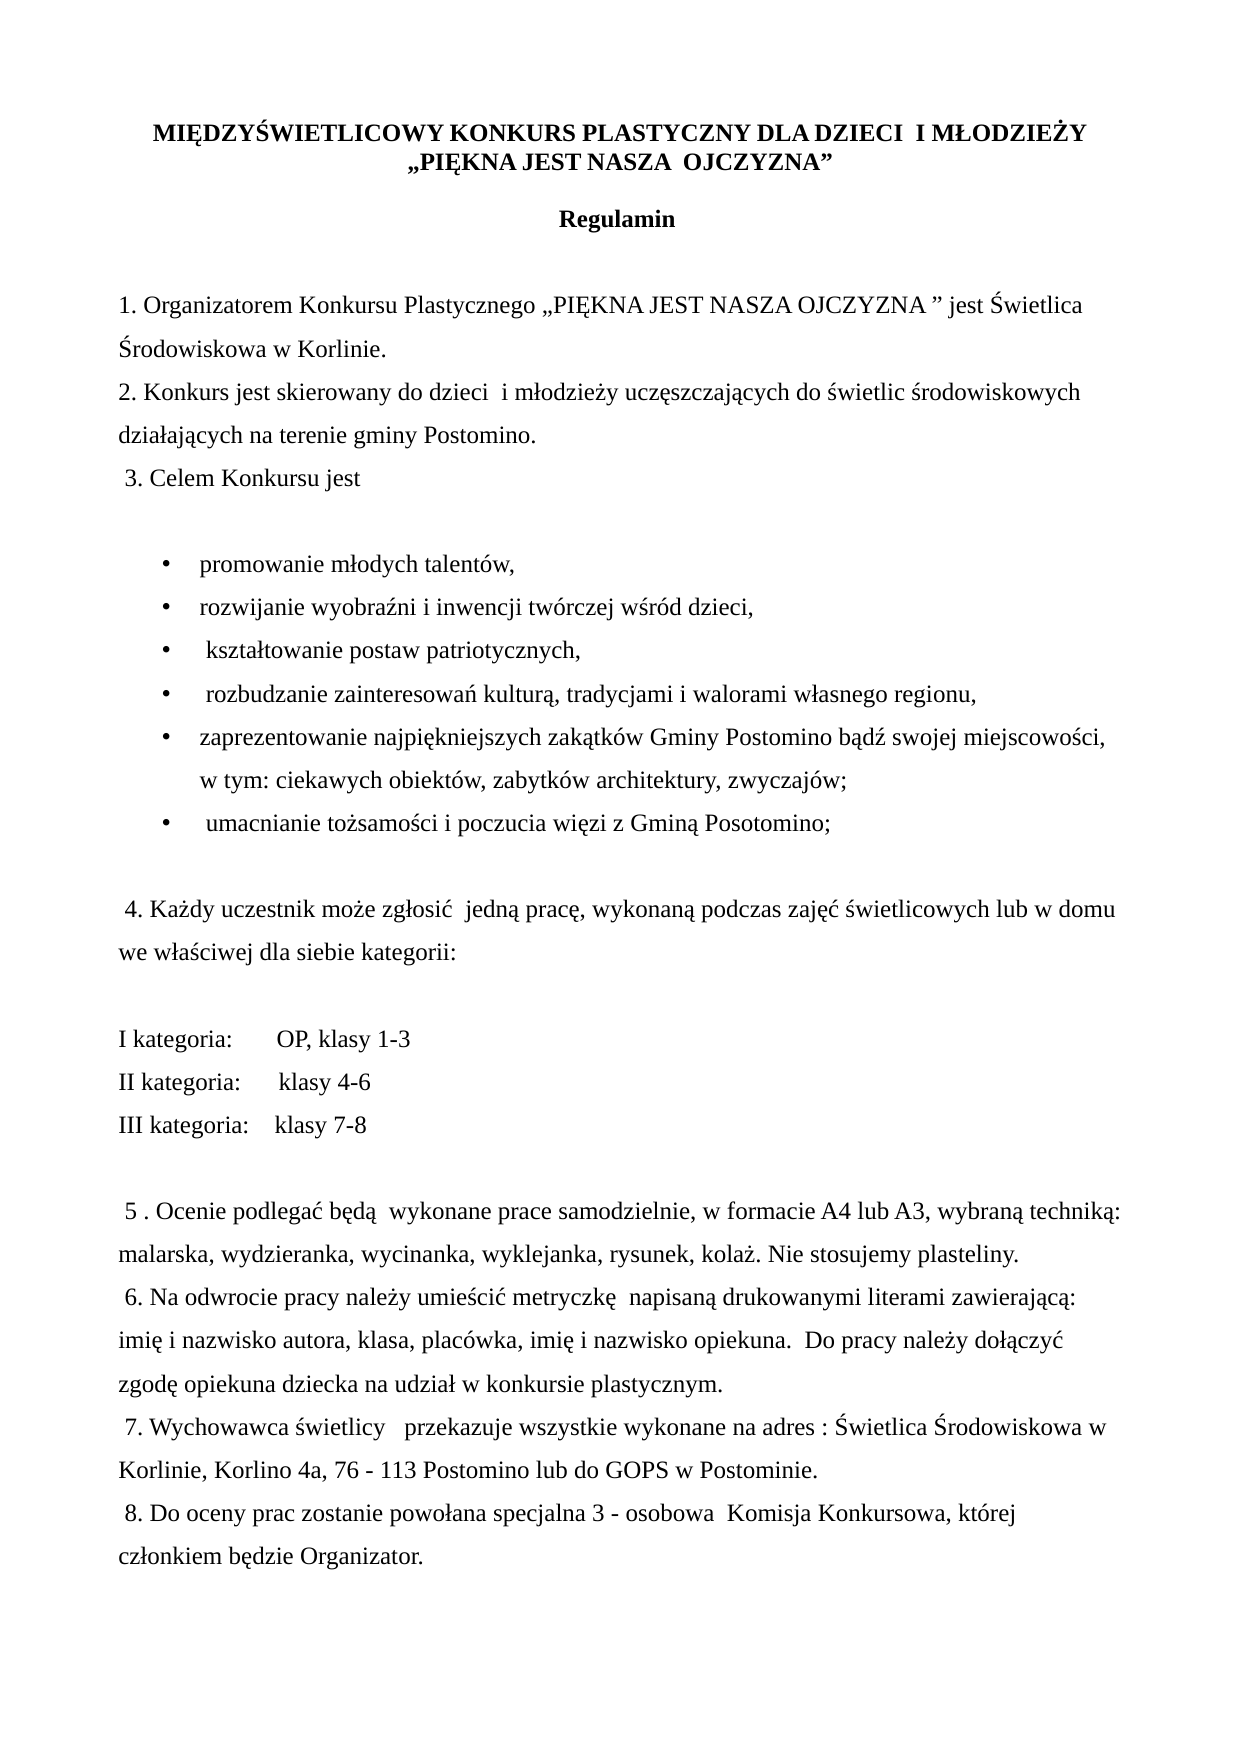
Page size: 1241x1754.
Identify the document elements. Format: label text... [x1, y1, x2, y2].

text 7. Wychowawca świetlicy przekazuje wszystkie wykonane na adres : Świetlica Środowiskowa w Korlinie, Korlino 4a, 76 - 113 Postomino lub do GOPS w Postominie. [118, 1412, 1122, 1484]
text MIĘDZYŚWIETLICOWY KONKURS PLASTYCZNY DLA DZIECI I MŁODZIEŻY [118, 118, 1122, 147]
text I kategoria: OP, klasy 1-3 [118, 1024, 1122, 1052]
text 4. Każdy uczestnik może zgłosić jedną pracę, wykonaną podczas zajęć świetlicowych lub w domu we właściwej dla siebie kategorii: [118, 894, 1122, 966]
list zaprezentowanie najpiękniejszych zakątków Gminy Postomino bądź swojej miejscowości, w tym: ciekawych obiektów, zabytków architektury, zwyczajów; [162, 722, 1122, 794]
text III kategoria: klasy 7-8 [118, 1110, 1122, 1139]
text Regulamin [118, 204, 1122, 233]
text II kategoria: klasy 4-6 [118, 1067, 1122, 1096]
list rozwijanie wyobraźni i inwencji twórczej wśród dzieci, [162, 592, 1122, 621]
text 5 . Ocenie podlegać będą wykonane prace samodzielnie, w formacie A4 lub A3, wybraną techniką: malarska, wydzieranka, wycinanka, wyklejanka, rysunek, kolaż. Nie stosujemy plasteliny. [118, 1196, 1122, 1268]
text 6. Na odwrocie pracy należy umieścić metryczkę napisaną drukowanymi literami zawierającą: imię i nazwisko autora, klasa, placówka, imię i nazwisko opiekuna. Do pracy należy dołączyć zgodę opiekuna dziecka na udział w konkursie plastycznym. [118, 1282, 1122, 1397]
list promowanie młodych talentów, [162, 549, 1122, 578]
list rozbudzanie zainteresowań kulturą, tradycjami i walorami własnego regionu, [162, 679, 1122, 707]
list umacnianie tożsamości i poczucia więzi z Gminą Posotomino; [162, 808, 1122, 837]
text 3. Celem Konkursu jest [118, 463, 1122, 492]
list kształtowanie postaw patriotycznych, [162, 636, 1122, 664]
text 2. Konkurs jest skierowany do dzieci i młodzieży uczęszczających do świetlic środowiskowych działających na terenie gminy Postomino. [118, 377, 1122, 449]
text 1. Organizatorem Konkursu Plastycznego „PIĘKNA JEST NASZA OJCZYZNA ” jest Świetlica Środowiskowa w Korlinie. [118, 291, 1122, 362]
text 8. Do oceny prac zostanie powołana specjalna 3 - osobowa Komisja Konkursowa, której członkiem będzie Organizator. [118, 1498, 1122, 1570]
text „PIĘKNA JEST NASZA OJCZYZNA” [118, 147, 1122, 176]
